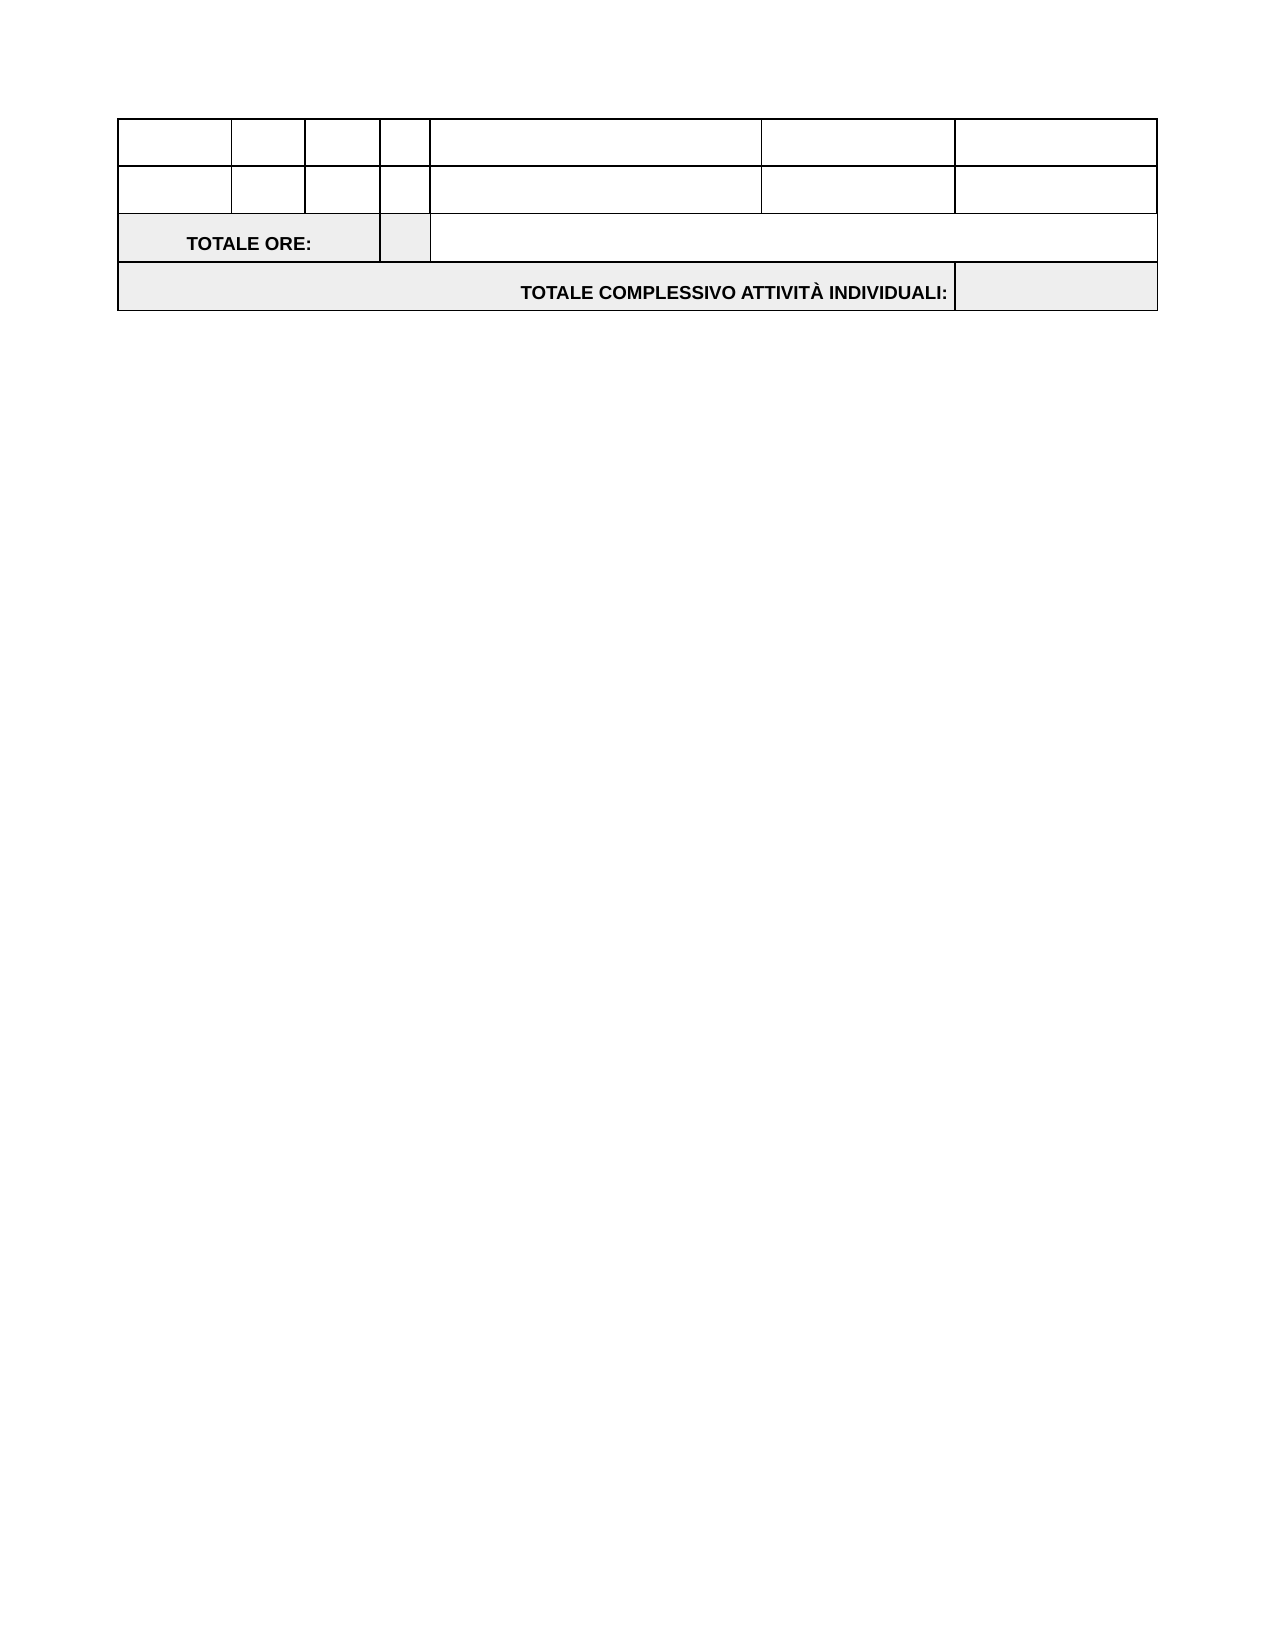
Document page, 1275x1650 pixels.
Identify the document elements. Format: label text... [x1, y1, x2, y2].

table_cell [119, 167, 231, 213]
table_cell [381, 120, 429, 165]
table_cell [431, 120, 761, 165]
table_cell [232, 120, 304, 165]
table_cell [381, 167, 429, 213]
table_cell [956, 120, 1156, 165]
table_cell TOTALE ORE: [119, 214, 379, 261]
table_cell [306, 167, 379, 213]
table_cell [762, 120, 954, 165]
table_cell [762, 167, 954, 213]
table_cell [232, 167, 304, 213]
table_cell [431, 214, 1157, 261]
table_cell [956, 263, 1157, 310]
table_cell [431, 167, 761, 213]
table_cell TOTALE COMPLESSIVO ATTIVITÀ INDIVIDUALI: [119, 263, 954, 310]
table_cell [956, 167, 1156, 213]
table_cell [306, 120, 379, 165]
table_cell [381, 214, 430, 261]
table_cell [119, 120, 231, 165]
